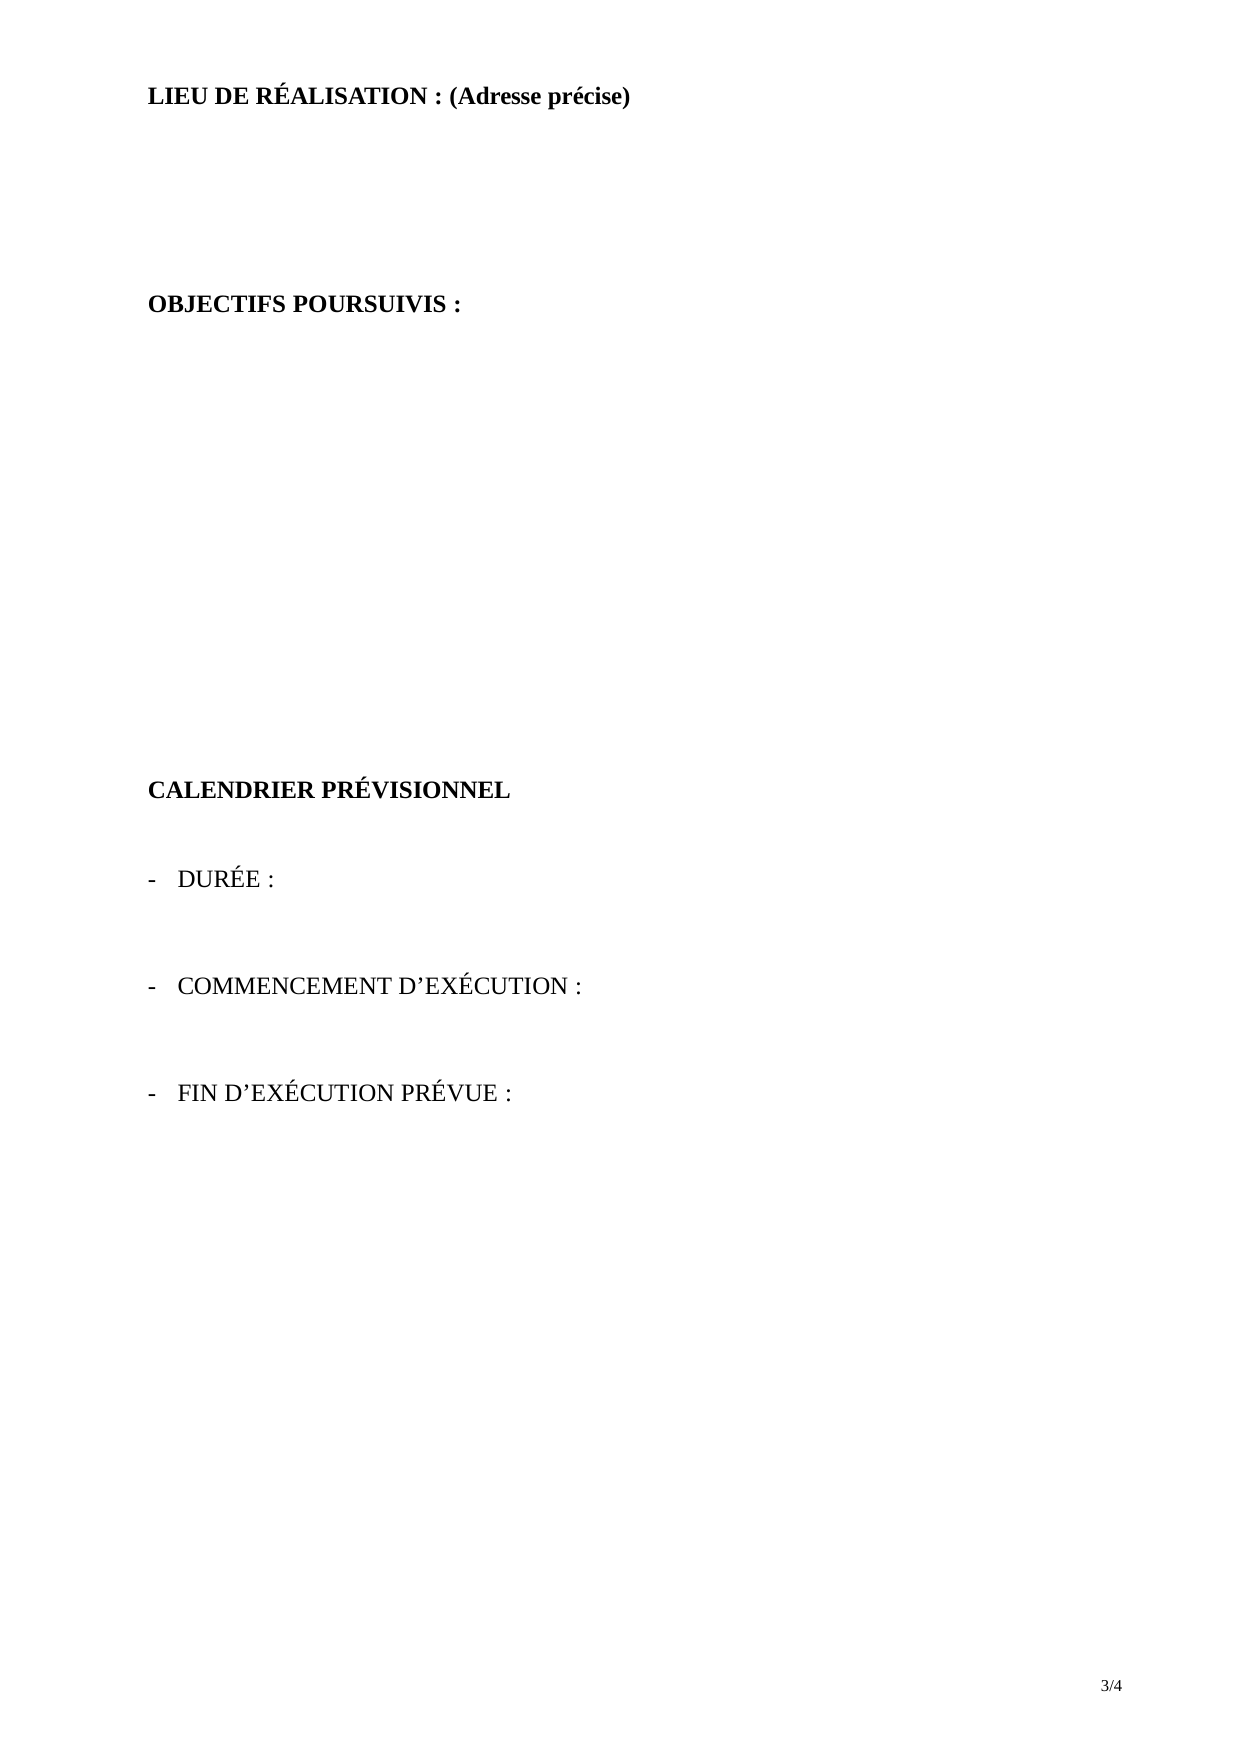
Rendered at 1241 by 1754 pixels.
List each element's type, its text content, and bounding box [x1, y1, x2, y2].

text  LIEU DE RÉALISATION : (Adresse précise) [118, 81, 1122, 110]
text - FIN D’EXÉCUTION PRÉVUE : [148, 1078, 1122, 1107]
text - DURÉE : [148, 864, 1122, 893]
text - COMMENCEMENT D’EXÉCUTION : [148, 971, 1122, 1000]
text  OBJECTIFS POURSUIVIS : [118, 289, 1122, 318]
text  CALENDRIER PRÉVISIONNEL [118, 775, 1122, 804]
